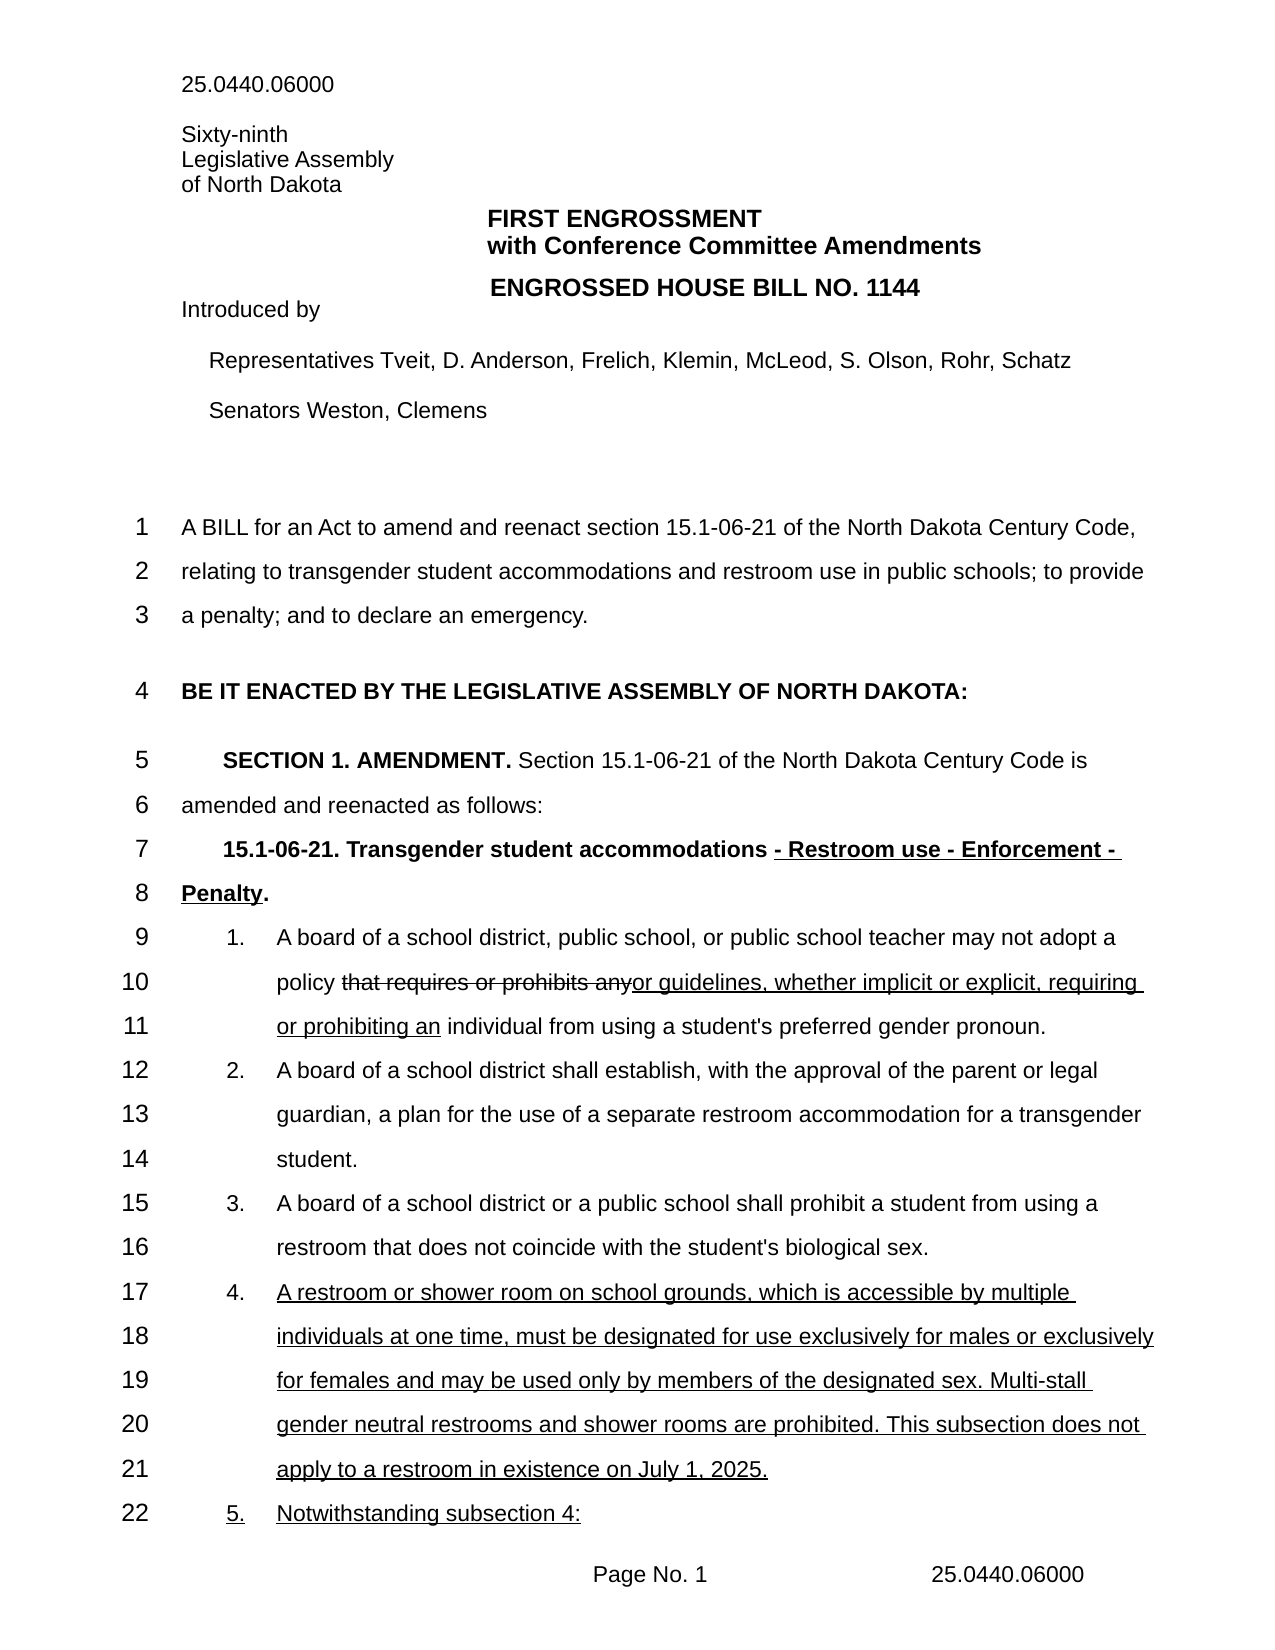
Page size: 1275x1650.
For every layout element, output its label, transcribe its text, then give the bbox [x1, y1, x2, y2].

text 25.0440.06000 [181, 73, 1154, 98]
title FIRST ENGROSSMENT [487, 206, 982, 233]
text Legislative Assembly [181, 148, 1154, 173]
title ENGROSSED House BILL NO. 1144 [490, 272, 920, 301]
text 4. A restroom or shower room on school grounds, which is accessible by multiple individuals at one time, must be designated for use exclusively for males or exclusively for females and may be used only by members of the designated sex. Multi-stall gender neutral restrooms and shower rooms are prohibited. This subsection does not apply to a restroom in existence on July 1, 2025. [181, 1264, 1154, 1486]
subtitle 15.1‑06‑21. Transgender student accommodations ‑ Restroom use - Enforcement ‑ Penalty. [181, 822, 1154, 910]
text of North Dakota [181, 173, 1154, 198]
title A BILL for an Act to amend and reenact section 15.1‑06‑21 of the North Dakota Century Code, relating to transgender student accommodations and restroom use in public schools; to provide a penalty; and to declare an emergency. [181, 500, 1154, 633]
text 1. A board of a school district, public school, or public school teacher may not adopt a policy that requires or prohibits anyor guidelines, whether implicit or explicit, requiring or prohibiting an individual from using a student's preferred gender pronoun. [181, 910, 1154, 1043]
text Introduced by [181, 298, 1154, 323]
text SECTION 1. AMENDMENT. Section 15.1‑06‑21 of the North Dakota Century Code is amended and reenacted as follows: [181, 733, 1154, 822]
text Sixty-ninth [181, 123, 1154, 148]
text BE IT ENACTED BY THE LEGISLATIVE ASSEMBLY OF NORTH DAKOTA: [181, 664, 1154, 708]
text 2. A board of a school district shall establish, with the approval of the parent or legal guardian, a plan for the use of a separate restroom accommodation for a transgender student. [181, 1043, 1154, 1176]
text 3. A board of a school district or a public school shall prohibit a student from using a restroom that does not coincide with the student's biological sex. [181, 1176, 1154, 1264]
text Representatives Tveit, D. Anderson, Frelich, Klemin, McLeod, S. Olson, Rohr, Schatz [208, 350, 1154, 373]
title with Conference Committee Amendments [487, 233, 982, 260]
text Senators Weston, Clemens [208, 400, 1154, 423]
text 5. Notwithstanding subsection 4: [181, 1486, 1154, 1530]
